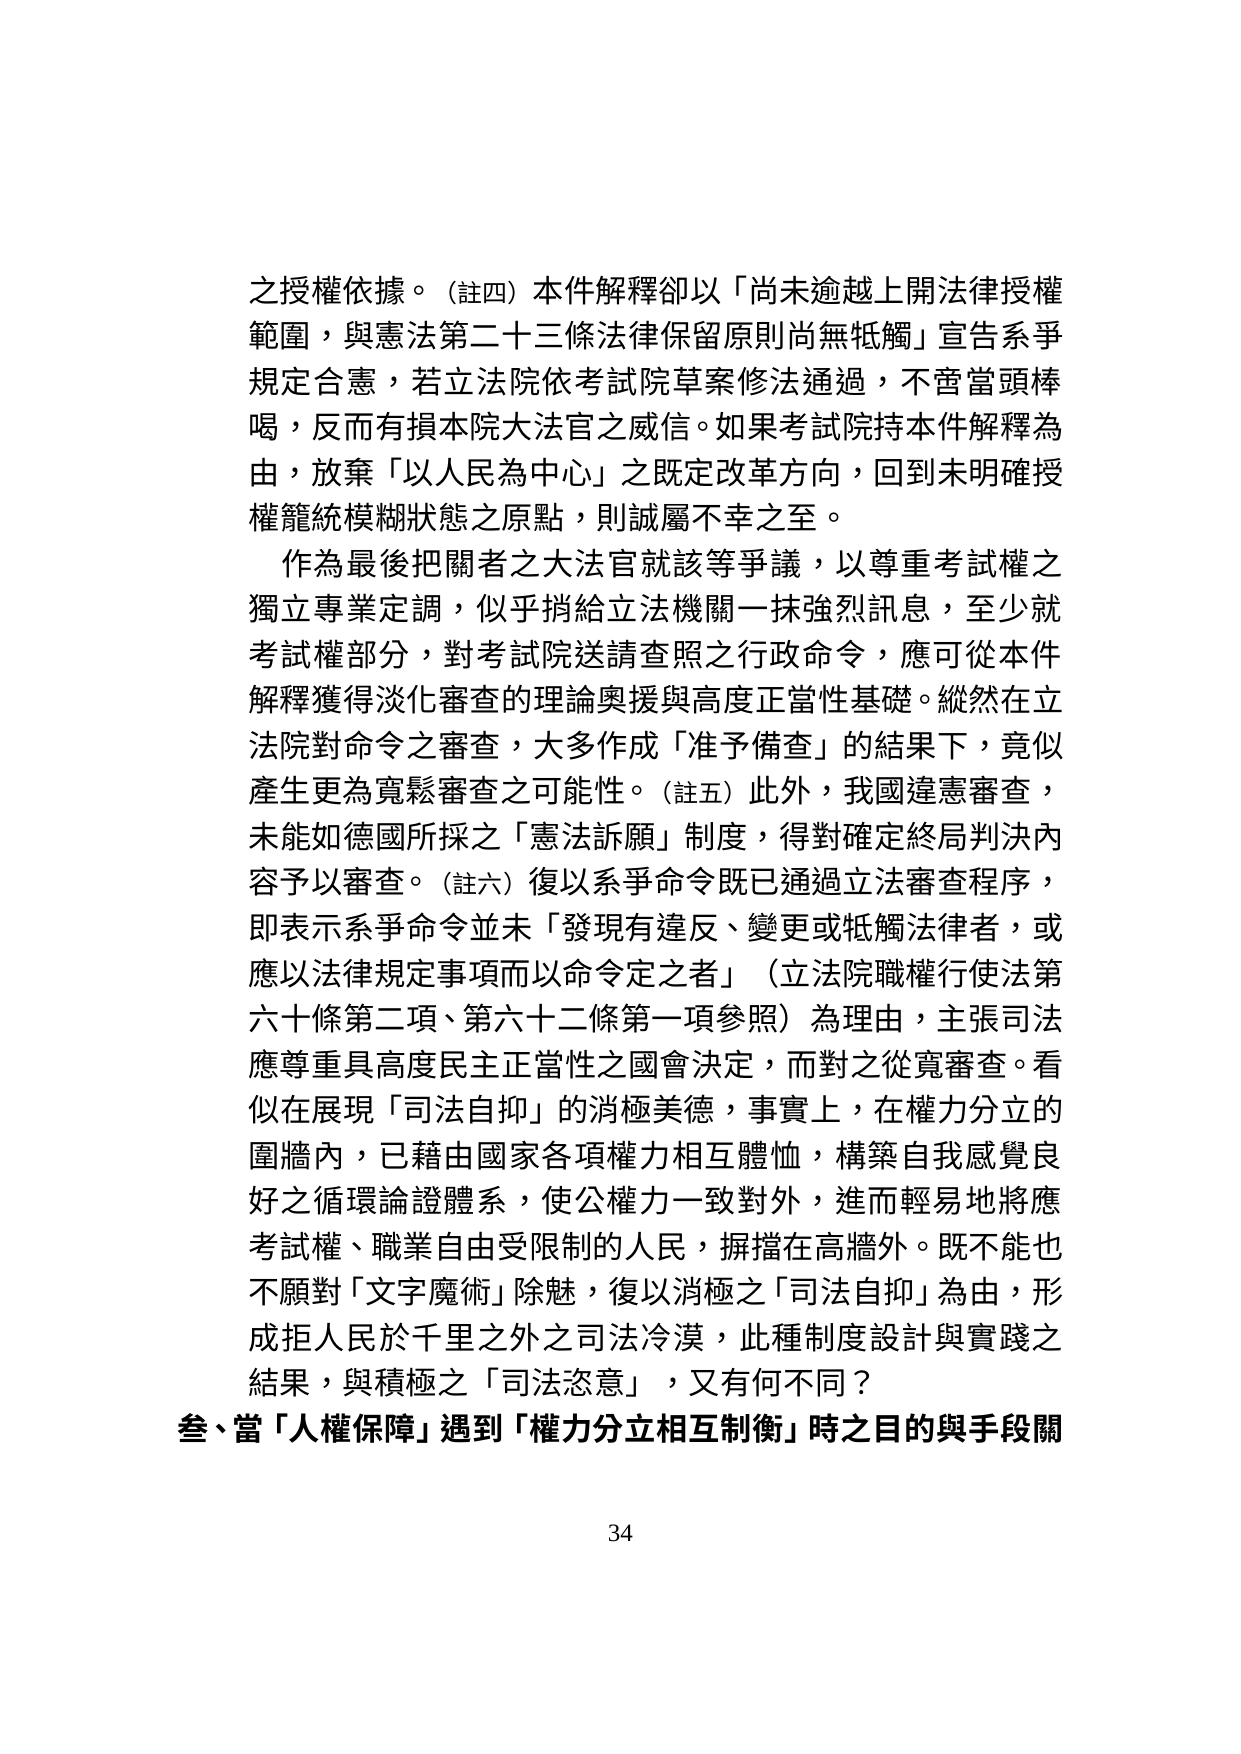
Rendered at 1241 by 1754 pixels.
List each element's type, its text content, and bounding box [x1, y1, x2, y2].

text 本件解釋對考試權不僅是「適當尊重」而已，實質上是「非常尊重」，其稱：「專門職業人員考試之應試科目暨及格標準之決定，關係人民能否取得專門職業之執業資格，對人民職業自由及應考試權雖有限制，惟上開事務涉及考試專業之判斷，除由立法者直接予以規定外，尚非不得由考試機關基於法律授權以命令規定之。」「相關機關以應考人學經歷作為分類考試之標準，並進而採取不同考試內容暨及格標準，雖與人民選擇職業自由之限制及應考試權密切關聯」。關鍵是，對人民權利限制的程度如何？是否誠如確定終局判決所主張，系爭規定之內容概屬細節性、技術性事項？（註三）縱然相關事項得由考試機關基於法律授權以命令規定之，但命令是否逾越法律？命令是否增加法律所無之限制？豈可僅以尊重考試專業為由，而未進行實質審查？其實，考試院針對本件所爭執之規定，並非沒有問題意識，甚且已以「依授權明確性原則」為由，將專技考試法修正草案提請立法院審議，並明文規定「成績計算與及格方式」等之授權依據。（註四）本件解釋卻以「尚未逾越上開法律授權範圍，與憲法第二十三條法律保留原則尚無牴觸」宣告系爭規定合憲，若立法院依考試院草案修法通過，不啻當頭棒喝，反而有損本院大法官之威信。如果考試院持本件解釋為由，放棄「以人民為中心」之既定改革方向，回到未明確授權籠統模糊狀態之原點，則誠屬不幸之至。 [248, 266, 1063, 539]
text 叁、當「人權保障」遇到「權力分立相互制衡」時之目的與手段關 [177, 1404, 1063, 1449]
text 作為最後把關者之大法官就該等爭議，以尊重考試權之獨立專業定調，似乎捎給立法機關一抹強烈訊息，至少就考試權部分，對考試院送請查照之行政命令，應可從本件解釋獲得淡化審查的理論奧援與高度正當性基礎。縱然在立法院對命令之審查，大多作成「准予備查」的結果下，竟似產生更為寬鬆審查之可能性。（註五）此外，我國違憲審查，未能如德國所採之「憲法訴願」制度，得對確定終局判決內容予以審查。（註六）復以系爭命令既已通過立法審查程序，即表示系爭命令並未「發現有違反、變更或牴觸法律者，或應以法律規定事項而以命令定之者」（立法院職權行使法第六十條第二項、第六十二條第一項參照）為理由，主張司法應尊重具高度民主正當性之國會決定，而對之從寬審查。看似在展現「司法自抑」的消極美德，事實上，在權力分立的圍牆內，已藉由國家各項權力相互體恤，構築自我感覺良好之循環論證體系，使公權力一致對外，進而輕易地將應考試權、職業自由受限制的人民，摒擋在高牆外。既不能也不願對「文字魔術」除魅，復以消極之「司法自抑」為由，形成拒人民於千里之外之司法冷漠，此種制度設計與實踐之結果，與積極之「司法恣意」，又有何不同？ [248, 539, 1063, 1404]
